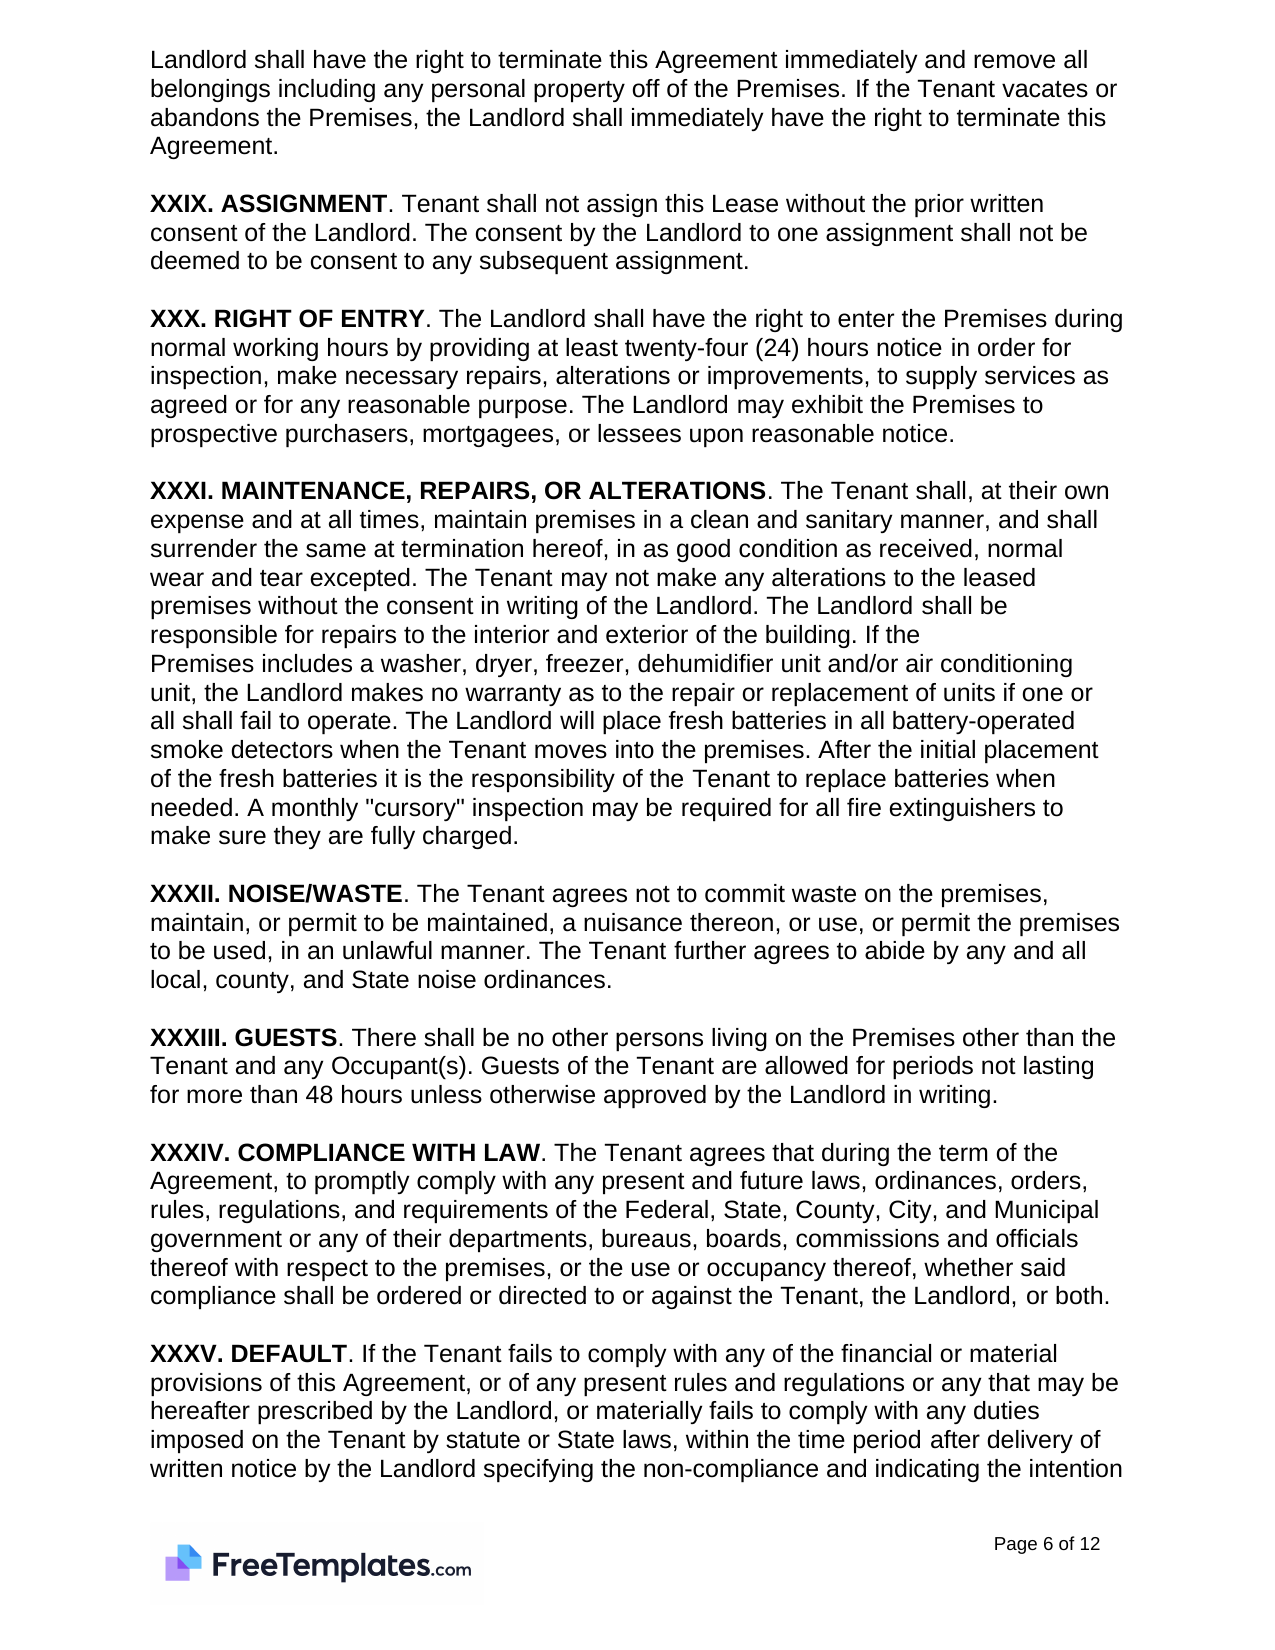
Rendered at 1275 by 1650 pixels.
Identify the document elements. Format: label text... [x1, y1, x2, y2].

text XXXIV. COMPLIANCE WITH LAW. The Tenant agrees that during the term of the Agreement, to promptly comply with any present and future laws, ordinances, orders, rules, regulations, and requirements of the Federal, State, County, City, and Municipal government or any of their departments, bureaus, boards, commissions and officials thereof with respect to the premises, or the use or occupancy thereof, whether said compliance shall be ordered or directed to or against the Tenant, the Landlord, or both. [150, 1137, 1125, 1310]
text XXXI. MAINTENANCE, REPAIRS, OR ALTERATIONS. The Tenant shall, at their own expense and at all times, maintain premises in a clean and sanitary manner, and shall surrender the same at termination hereof, in as good condition as received, normal wear and tear excepted. The Tenant may not make any alterations to the leased premises without the consent in writing of the Landlord. The Landlord shall be responsible for repairs to the interior and exterior of the building. If the Premises includes a washer, dryer, freezer, dehumidifier unit and/or air conditioning unit, the Landlord makes no warranty as to the repair or replacement of units if one or all shall fail to operate. The Landlord will place fresh batteries in all battery-operated smoke detectors when the Tenant moves into the premises. After the initial placement of the fresh batteries it is the responsibility of the Tenant to replace batteries when needed. A monthly "cursory" inspection may be required for all fire extinguishers to make sure they are fully charged. [150, 476, 1125, 850]
text XXXV. DEFAULT. If the Tenant fails to comply with any of the financial or material provisions of this Agreement, or of any present rules and regulations or any that may be hereafter prescribed by the Landlord, or materially fails to comply with any duties imposed on the Tenant by statute or State laws, within the time period after delivery of written notice by the Landlord specifying the non-compliance and indicating the intention [150, 1339, 1125, 1482]
text XXX. RIGHT OF ENTRY. The Landlord shall have the right to enter the Premises during normal working hours by providing at least twenty-four (24) hours notice in order for inspection, make necessary repairs, alterations or improvements, to supply services as agreed or for any reasonable purpose. The Landlord may exhibit the Premises to prospective purchasers, mortgagees, or lessees upon reasonable notice. [150, 304, 1125, 447]
text XXXII. NOISE/WASTE. The Tenant agrees not to commit waste on the premises, maintain, or permit to be maintained, a nuisance thereon, or use, or permit the premises to be used, in an unlawful manner. The Tenant further agrees to abide by any and all local, county, and State noise ordinances. [150, 879, 1125, 994]
text XXIX. ASSIGNMENT. Tenant shall not assign this Lease without the prior written consent of the Landlord. The consent by the Landlord to one assignment shall not be deemed to be consent to any subsequent assignment. [150, 189, 1125, 275]
text Landlord shall have the right to terminate this Agreement immediately and remove all belongings including any personal property off of the Premises. If the Tenant vacates or abandons the Premises, the Landlord shall immediately have the right to terminate this Agreement. [150, 45, 1125, 160]
text XXXIII. GUESTS. There shall be no other persons living on the Premises other than the Tenant and any Occupant(s). Guests of the Tenant are allowed for periods not lasting for more than 48 hours unless otherwise approved by the Landlord in writing. [150, 1022, 1125, 1109]
